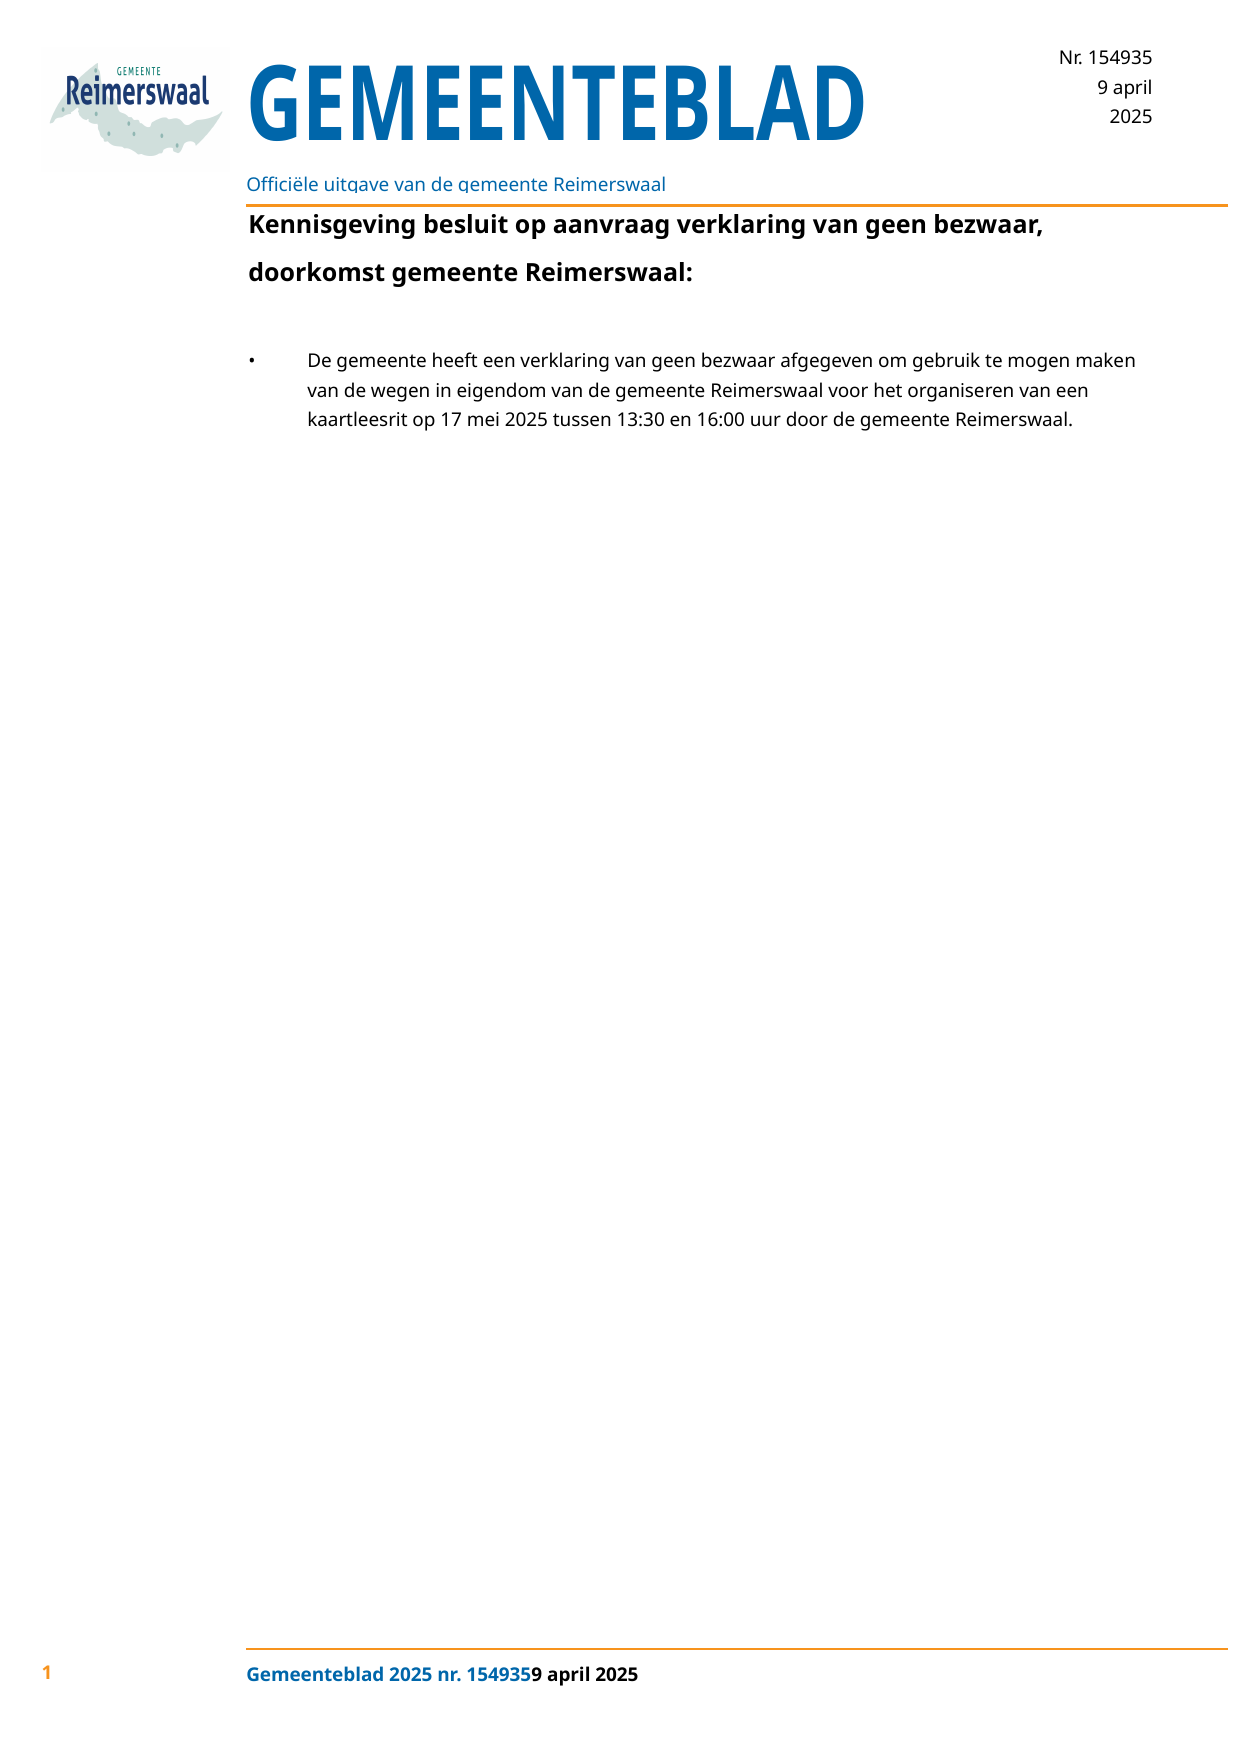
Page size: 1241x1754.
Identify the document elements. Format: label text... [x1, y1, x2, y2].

text Kennisgeving besluit op aanvraag verklaring van geen bezwaar, doorkomst gemeente Reimerswaal: [248, 207, 1152, 288]
list De gemeente heeft een verklaring van geen bezwaar afgegeven om gebruik te mogen maken van de wegen in eigendom van de gemeente Reimerswaal voor het organiseren van een kaartleesrit op 17 mei 2025 tussen 13:30 en 16:00 uur door de gemeente Reimerswaal. [248, 347, 1152, 432]
picture [41, 47, 231, 172]
